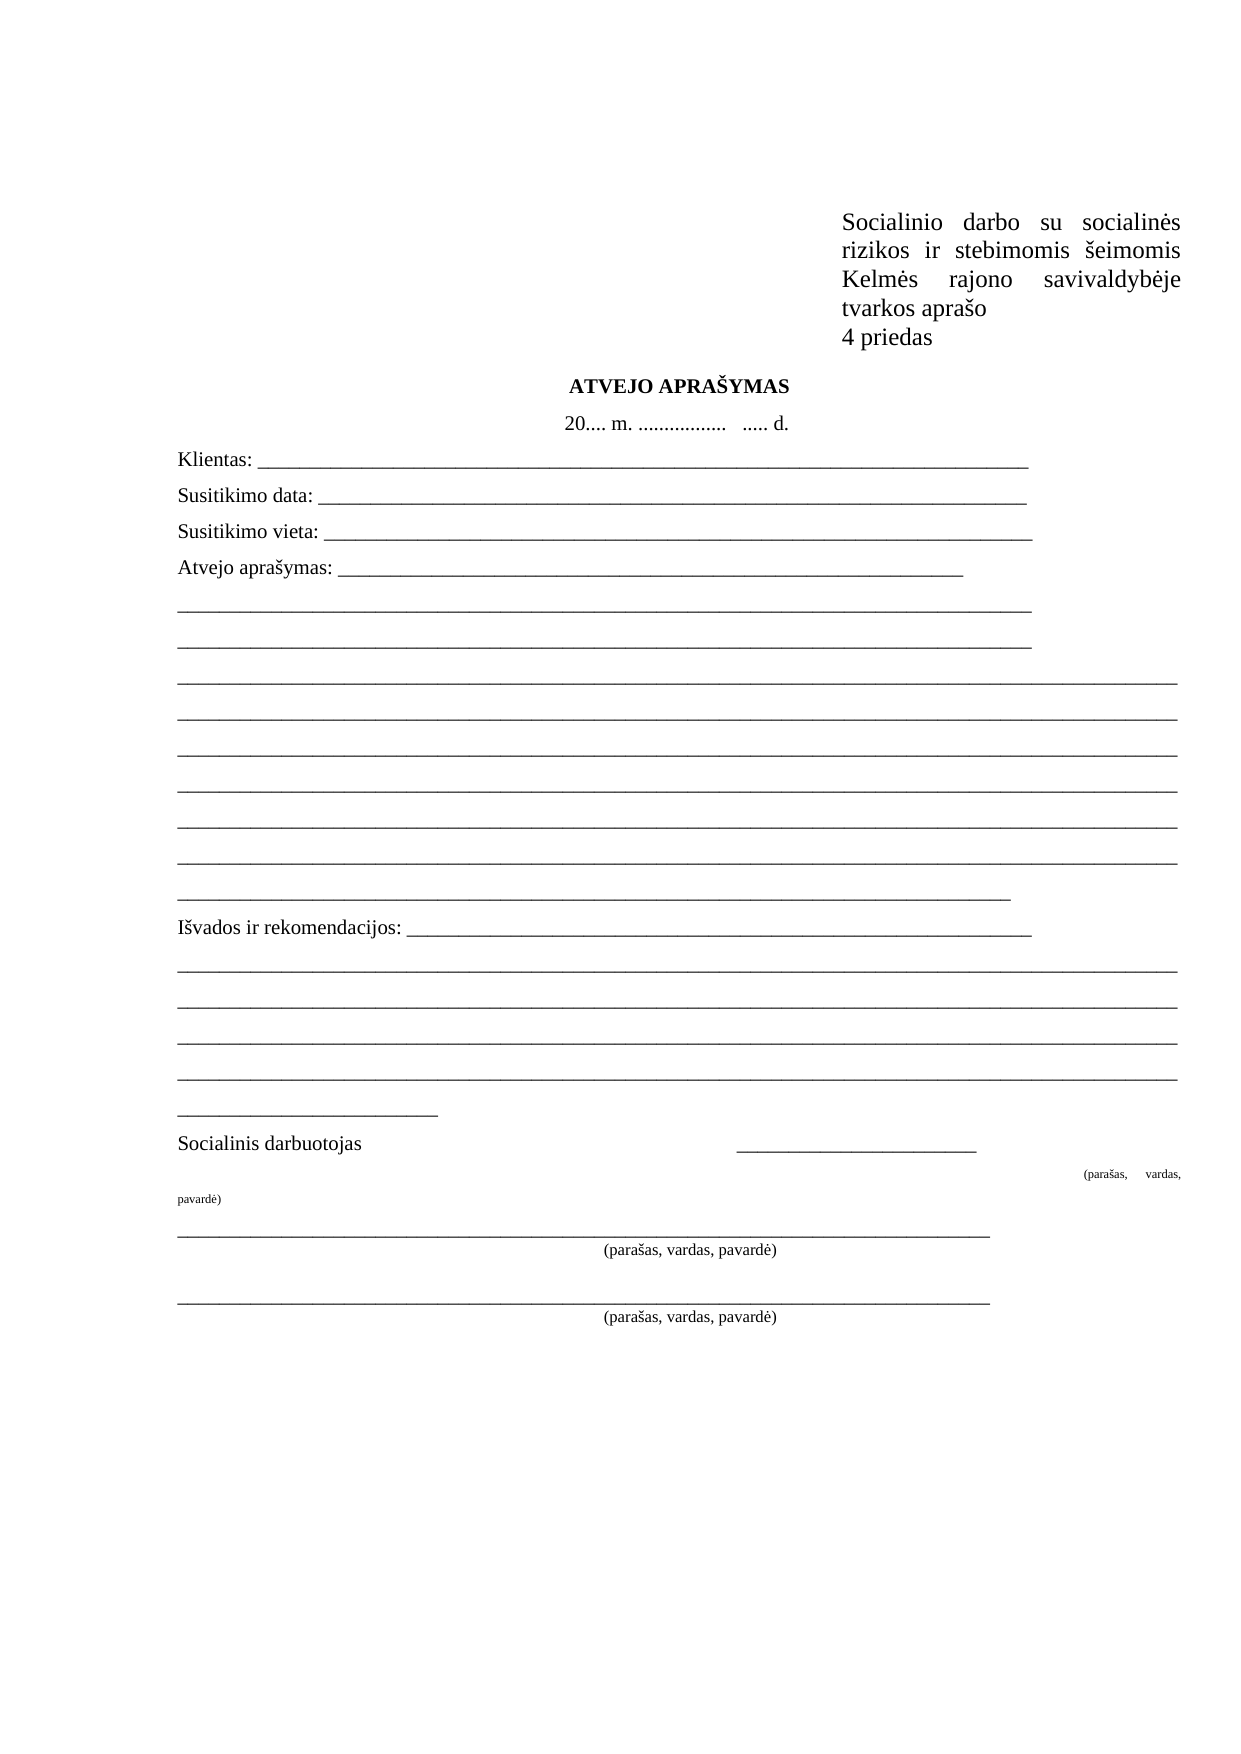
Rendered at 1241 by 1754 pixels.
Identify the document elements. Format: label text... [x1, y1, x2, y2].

text ______________________________________________________________________________ [177, 1283, 1181, 1307]
text (parašas, vardas, pavardė) [177, 1239, 1181, 1259]
text Susitikimo data: ____________________________________________________________________ [177, 483, 1181, 507]
text _________________________________________________________________________________________________________________________________________________________________________________________________________________________________________________________________________________________________________________________________________________________________________________________________________________________ [177, 951, 1181, 1119]
text Socialinio darbo su socialinės rizikos ir stebimomis šeimomis Kelmės rajono savivaldybėje tvarkos aprašo [842, 207, 1181, 322]
text (parašas, vardas, pavardė) [177, 1167, 1181, 1216]
text ________________________________________________________________________________________________________________________________________________________________________________________________________________________________________________________________________________________________________________________________________________________________________________________________________________________________________________________________________________________________________________________________________________________________________________________________________________________________________________________________________________ [177, 663, 1181, 903]
text Atvejo aprašymas: ____________________________________________________________ [177, 555, 1181, 579]
text Klientas: __________________________________________________________________________ [177, 447, 1181, 471]
text ______________________________________________________________________________ [177, 1216, 1181, 1239]
text Susitikimo vieta: ____________________________________________________________________ [177, 519, 1181, 543]
text (parašas, vardas, pavardė) [177, 1307, 1181, 1326]
text __________________________________________________________________________________ [177, 627, 1181, 651]
text Išvados ir rekomendacijos: ____________________________________________________________ [177, 915, 1181, 939]
text 4 priedas [842, 322, 1181, 350]
text ATVEJO APRAŠYMAS [177, 374, 1181, 398]
text 20.... m. ................. ..... d. [177, 411, 1181, 434]
text Socialinis darbuotojas _______________________ [177, 1131, 1181, 1155]
text __________________________________________________________________________________ [177, 591, 1181, 615]
